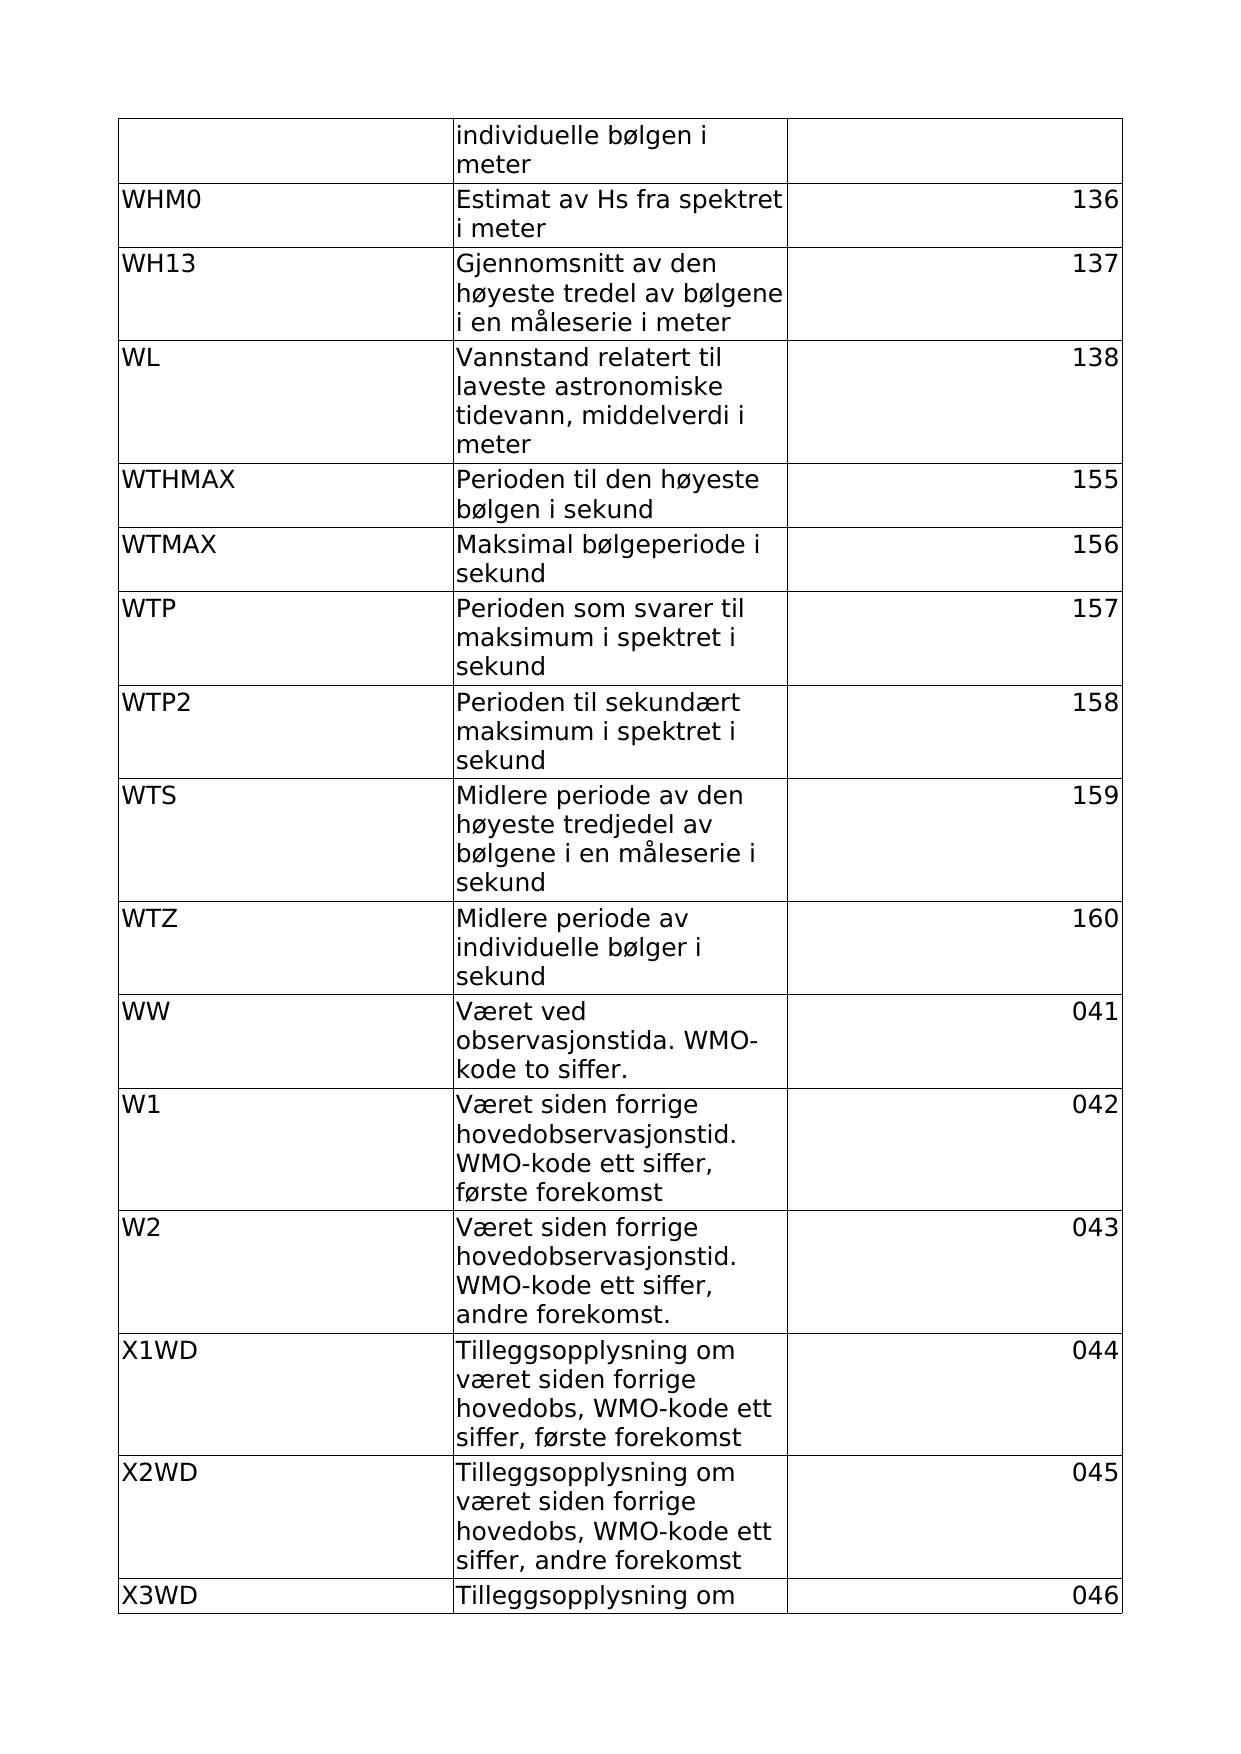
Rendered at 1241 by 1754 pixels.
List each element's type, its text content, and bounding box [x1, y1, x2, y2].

table_cell 041 [788, 995, 1122, 1088]
table_cell 045 [788, 1456, 1122, 1578]
table_cell WTMAX [119, 528, 453, 591]
table_cell W1 [119, 1089, 453, 1210]
table_cell 155 [788, 464, 1122, 527]
table_cell 138 [788, 341, 1122, 463]
table_cell W2 [119, 1211, 453, 1333]
table_cell Været siden forrige hovedobservasjonstid. WMO-kode ett siffer, første forekomst [454, 1089, 787, 1210]
table_cell 137 [788, 248, 1122, 340]
table_cell 157 [788, 592, 1122, 685]
table_cell 046 [788, 1579, 1122, 1613]
table_cell X1WD [119, 1334, 453, 1455]
table_cell WHM0 [119, 184, 453, 247]
table_cell Tilleggsopplysning om været siden forrige hovedobs, WMO-kode ett siffer, andre forekomst [454, 1456, 787, 1578]
table_cell 136 [788, 184, 1122, 247]
table_cell Været siden forrige hovedobservasjonstid. WMO-kode ett siffer, andre forekomst. [454, 1211, 787, 1333]
table_cell WL [119, 341, 453, 463]
table_cell Midlere periode av individuelle bølger i sekund [454, 902, 787, 994]
table_cell Perioden til den høyeste bølgen i sekund [454, 464, 787, 527]
table_cell Maksimal bølgeperiode i sekund [454, 528, 787, 591]
table_cell WTS [119, 779, 453, 901]
table_cell WTHMAX [119, 464, 453, 527]
table_cell WTP2 [119, 686, 453, 778]
table_cell WW [119, 995, 453, 1088]
table_cell 159 [788, 779, 1122, 901]
table_cell Gjennomsnitt av den høyeste tredel av bølgene i en måleserie i meter [454, 248, 787, 340]
table_cell Vannstand relatert til laveste astronomiske tidevann, middelverdi i meter [454, 341, 787, 463]
table_cell WTZ [119, 902, 453, 994]
table_cell 043 [788, 1211, 1122, 1333]
table_cell Perioden til sekundært maksimum i spektret i sekund [454, 686, 787, 778]
table_cell 044 [788, 1334, 1122, 1455]
table_cell [119, 119, 453, 182]
table_cell Været ved observasjonstida. WMO-kode to siffer. [454, 995, 787, 1088]
table_cell Estimat av Hs fra spektret i meter [454, 184, 787, 247]
table_cell 160 [788, 902, 1122, 994]
table_cell X2WD [119, 1456, 453, 1578]
table_cell X3WD [119, 1579, 453, 1613]
table_cell Perioden som svarer til maksimum i spektret i sekund [454, 592, 787, 685]
table_cell Midlere periode av den høyeste tredjedel av bølgene i en måleserie i sekund [454, 779, 787, 901]
table_cell Tilleggsopplysning om været siden forrige hovedobs, WMO-kode ett siffer, første forekomst [454, 1334, 787, 1455]
table_cell [788, 119, 1122, 182]
table_cell 158 [788, 686, 1122, 778]
table_cell individuelle bølgen i meter [454, 119, 787, 182]
table_cell WTP [119, 592, 453, 685]
table_cell WH13 [119, 248, 453, 340]
table_cell Tilleggsopplysning om [454, 1579, 787, 1613]
table_cell 156 [788, 528, 1122, 591]
table_cell 042 [788, 1089, 1122, 1210]
